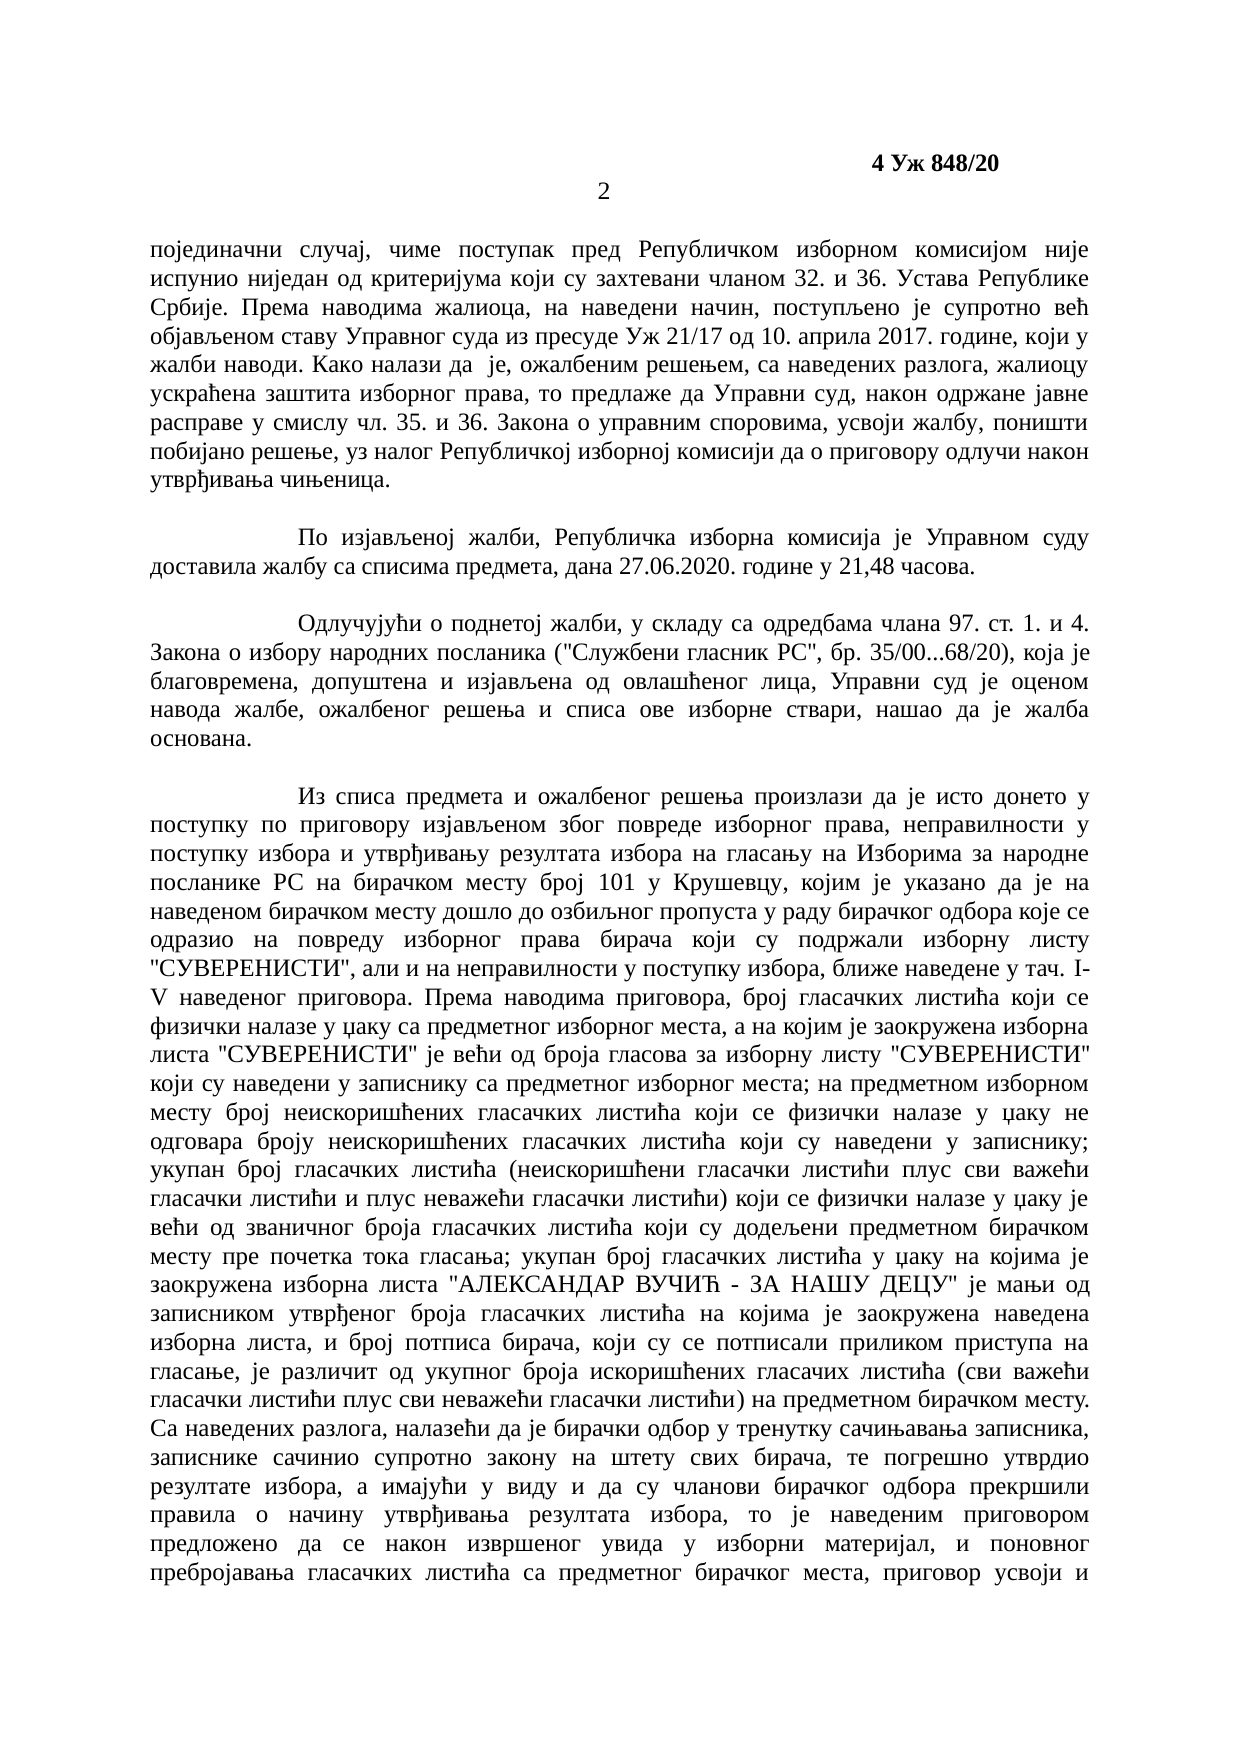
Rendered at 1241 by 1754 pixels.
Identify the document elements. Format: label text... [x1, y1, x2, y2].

text појединачни случај, чиме поступак пред Републичком изборном комисијом није испунио ниједан од критеријума који су захтевани чланом 32. и 36. Устава Републике Србије. Према наводима жалиоца, на наведени начин, поступљено је супротно већ објављеном ставу Управног суда из пресуде Уж 21/17 од 10. априла 2017. године, који у жалби наводи. Како налази да је, ожалбеним решењем, са наведених разлога, жалиоцу ускраћена заштита изборног права, то предлаже да Управни суд, након одржане јавне расправе у смислу чл. 35. и 36. Закона о управним споровима, усвоји жалбу, поништи побијано решење, уз налог Републичкој изборној комисији да о приговору одлучи након утврђивања чињеница. [150, 234, 1090, 493]
text Из списа предмета и ожалбеног решења произлази да је исто донето у поступку по приговору изјављеном због повреде изборног права, неправилности у поступку избора и утврђивању резултата избора на гласању на Изборима за народне посланике РС на бирачком месту број 101 у Крушевцу, којим је указано да је на наведеном бирачком месту дошло до озбиљног пропуста у раду бирачког одбора које се одразио на повреду изборног права бирача који су подржали изборну листу ''СУВЕРЕНИСТИ'', али и на неправилности у поступку избора, ближе наведене у тач. I-V наведеног приговора. Према наводима приговора, број гласачких листића који се физички налазе у џаку са предметног изборног места, а на којим је заокружена изборна листа ''СУВЕРЕНИСТИ'' је већи од броја гласова за изборну листу ''СУВЕРЕНИСТИ'' који су наведени у записнику са предметног изборног места; на предметном изборном месту број неискоришћених гласачких листића који се физички налазе у џаку не одговара броју неискоришћених гласачких листића који су наведени у записнику; укупан број гласачких листића (неискоришћени гласачки листићи плус сви важећи гласачки листићи и плус неважећи гласачки листићи) који се физички налазе у џаку је већи од званичног броја гласачких листића који су додељени предметном бирачком месту пре почетка тока гласања; укупан број гласачких листића у џаку на којима је заокружена изборна листа ''АЛЕКСАНДАР ВУЧИЋ - ЗА НАШУ ДЕЦУ'' је мањи од записником утврђеног броја гласачких листића на којима је заокружена наведена изборна листа, и број потписа бирача, који су се потписали приликом приступа на гласање, је различит од укупног броја искоришћених гласачих листића (сви важећи гласачки листићи плус сви неважећи гласачки листићи) на предметном бирачком месту. Са наведених разлога, налазећи да је бирачки одбор у тренутку сачињавања записника, записнике сачинио супротно закону на штету свих бирача, те погрешно утврдио резултате избора, а имајући у виду и да су чланови бирачког одбора прекршили правила о начину утврђивања резултата избора, то је наведеним приговором предложено да се након извршеног увида у изборни материјал, и поновног пребројавања гласачких листића са предметног бирачког места, приговор усвоји и [150, 781, 1090, 1586]
text Одлучујући о поднетој жалби, у складу са одредбама члана 97. ст. 1. и 4. Закона о избору народних посланика (''Службени гласник РС'', бр. 35/00...68/20), која је благовремена, допуштена и изјављена од овлашћеног лица, Управни суд је оценом навода жалбе, ожалбеног решења и списа ове изборне ствари, нашао да је жалба основана. [150, 608, 1090, 752]
text По изјављеној жалби, Републичка изборна комисија је Управном суду доставила жалбу са списима предмета, дана 27.06.2020. године у 21,48 часова. [150, 522, 1090, 579]
